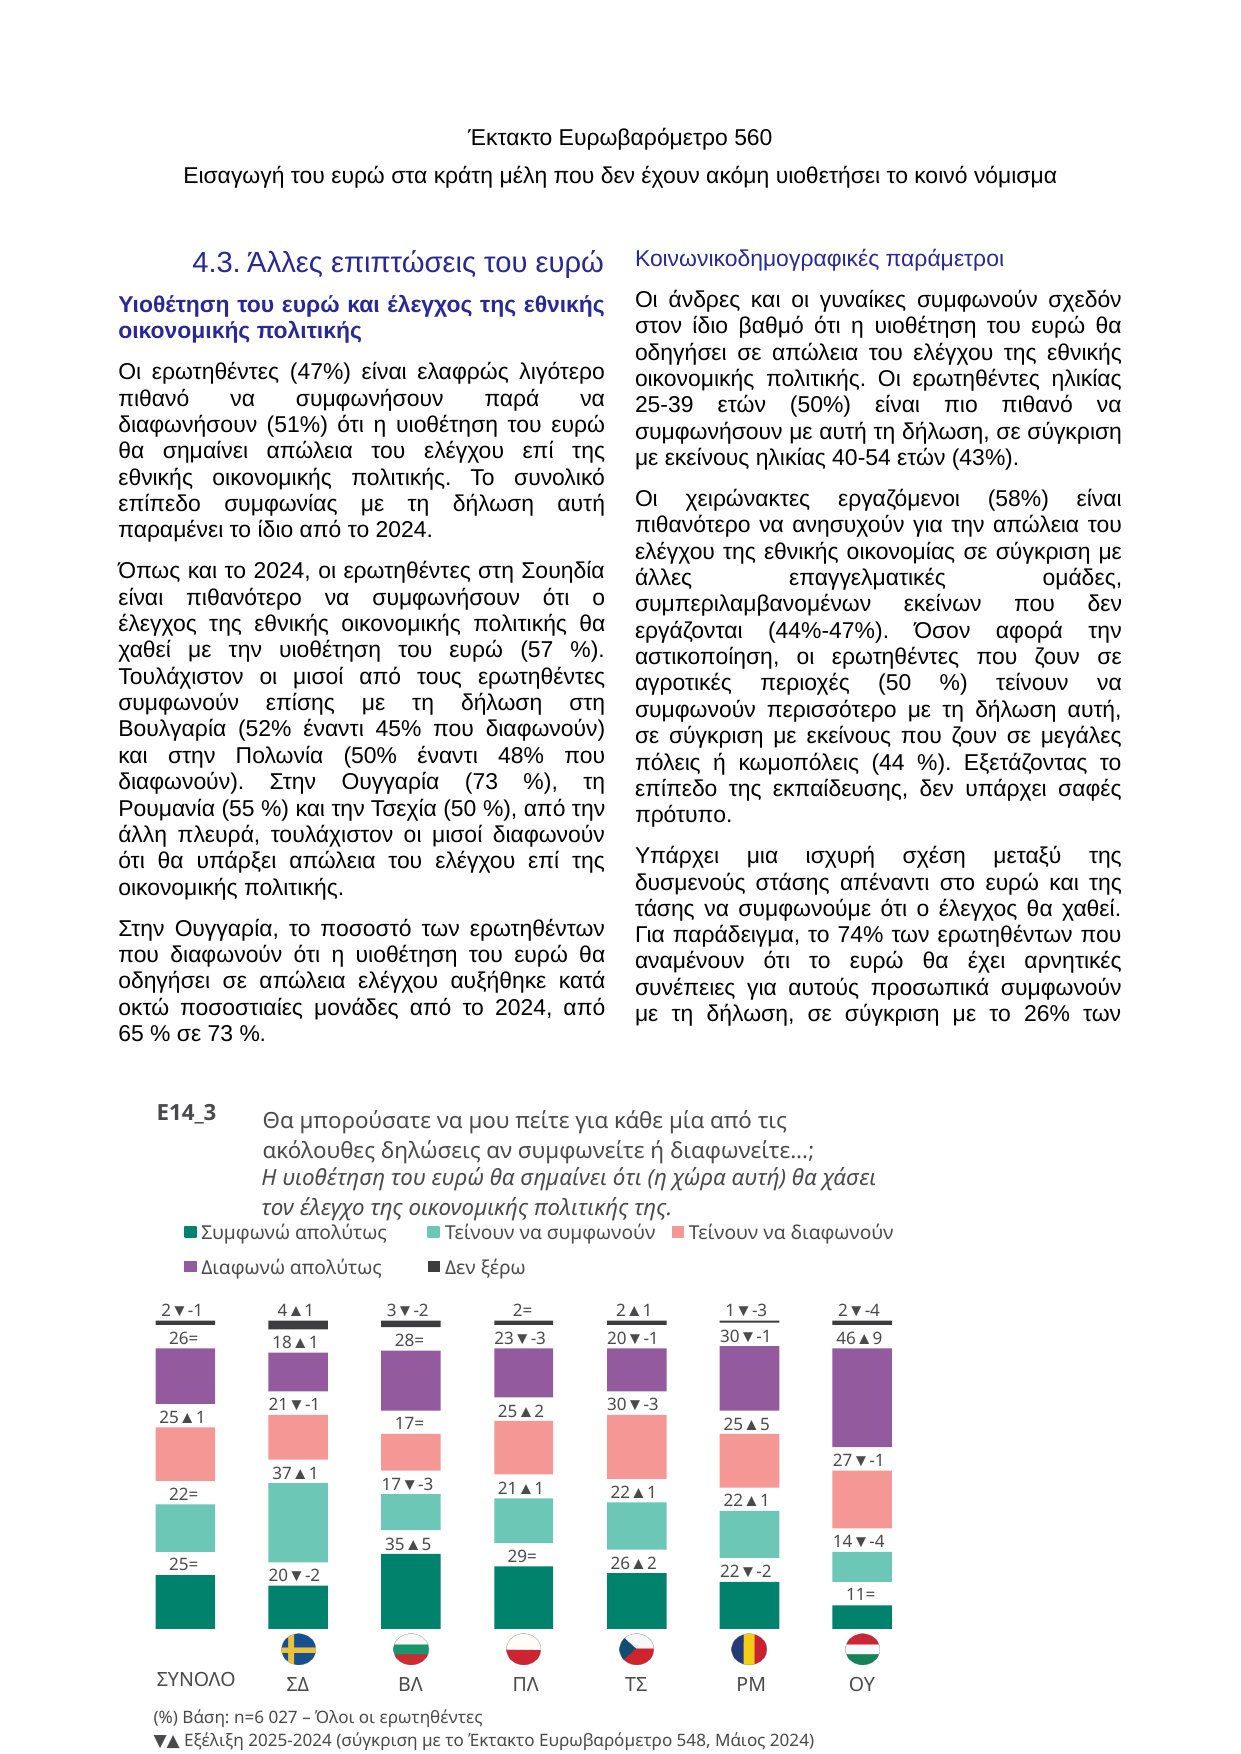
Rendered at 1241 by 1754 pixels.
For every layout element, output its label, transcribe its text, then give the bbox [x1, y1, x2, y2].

picture [731, 1633, 767, 1665]
text Όπως και το 2024, οι ερωτηθέντες στη Σουηδία είναι πιθανότερο να συμφωνήσουν ότι ο έλεγχος της εθνικής οικονομικής πολιτικής θα χαθεί με την υιοθέτηση του ευρώ (57 %). Τουλάχιστον οι μισοί από τους ερωτηθέντες συμφωνούν επίσης με τη δήλωση στη Βουλγαρία (52% έναντι 45% που διαφωνούν) και στην Πολωνία (50% έναντι 48% που διαφωνούν). Στην Ουγγαρία (73 %), τη Ρουμανία (55 %) και την Τσεχία (50 %), από την άλλη πλευρά, τουλάχιστον οι μισοί διαφωνούν ότι θα υπάρξει απώλεια του ελέγχου επί της οικονομικής πολιτικής. [118, 557, 605, 900]
picture [506, 1633, 541, 1665]
picture [281, 1633, 316, 1665]
picture [845, 1633, 880, 1665]
text Στην Ουγγαρία, το ποσοστό των ερωτηθέντων που διαφωνούν ότι η υιοθέτηση του ευρώ θα οδηγήσει σε απώλεια ελέγχου αυξήθηκε κατά οκτώ ποσοστιαίες μονάδες από το 2024, από 65 % σε 73 %. [118, 914, 605, 1046]
text Οι άνδρες και οι γυναίκες συμφωνούν σχεδόν στον ίδιο βαθμό ότι η υιοθέτηση του ευρώ θα οδηγήσει σε απώλεια του ελέγχου της εθνικής οικονομικής πολιτικής. Οι ερωτηθέντες ηλικίας 25-39 ετών (50%) είναι πιο πιθανό να συμφωνήσουν με αυτή τη δήλωση, σε σύγκριση με εκείνους ηλικίας 40-54 ετών (43%). [635, 286, 1122, 470]
text Κοινωνικοδημογραφικές παράμετροι [635, 245, 1122, 271]
picture [393, 1633, 429, 1665]
text Υπάρχει μια ισχυρή σχέση μεταξύ της δυσμενούς στάσης απέναντι στο ευρώ και της τάσης να συμφωνούμε ότι ο έλεγχος θα χαθεί. Για παράδειγμα, το 74% των ερωτηθέντων που αναμένουν ότι το ευρώ θα έχει αρνητικές συνέπειες για αυτούς προσωπικά συμφωνούν με τη δήλωση, σε σύγκριση με το 26% των [635, 842, 1122, 1027]
picture [619, 1633, 654, 1665]
text Οι χειρώνακτες εργαζόμενοι (58%) είναι πιθανότερο να ανησυχούν για την απώλεια του ελέγχου της εθνικής οικονομίας σε σύγκριση με άλλες επαγγελματικές ομάδες, συμπεριλαμβανομένων εκείνων που δεν εργάζονται (44%-47%). Όσον αφορά την αστικοποίηση, οι ερωτηθέντες που ζουν σε αγροτικές περιοχές (50 %) τείνουν να συμφωνούν περισσότερο με τη δήλωση αυτή, σε σύγκριση με εκείνους που ζουν σε μεγάλες πόλεις ή κωμοπόλεις (44 %). Εξετάζοντας το επίπεδο της εκπαίδευσης, δεν υπάρχει σαφές πρότυπο. [635, 485, 1122, 827]
text Οι ερωτηθέντες (47%) είναι ελαφρώς λιγότερο πιθανό να συμφωνήσουν παρά να διαφωνήσουν (51%) ότι η υιοθέτηση του ευρώ θα σημαίνει απώλεια του ελέγχου επί της εθνικής οικονομικής πολιτικής. Το συνολικό επίπεδο συμφωνίας με τη δήλωση αυτή παραμένει το ίδιο από το 2024. [118, 358, 605, 543]
subtitle 4.3. Άλλες επιπτώσεις του ευρώ [118, 245, 605, 278]
text Υιοθέτηση του ευρώ και έλεγχος της εθνικής οικονομικής πολιτικής [118, 291, 605, 344]
